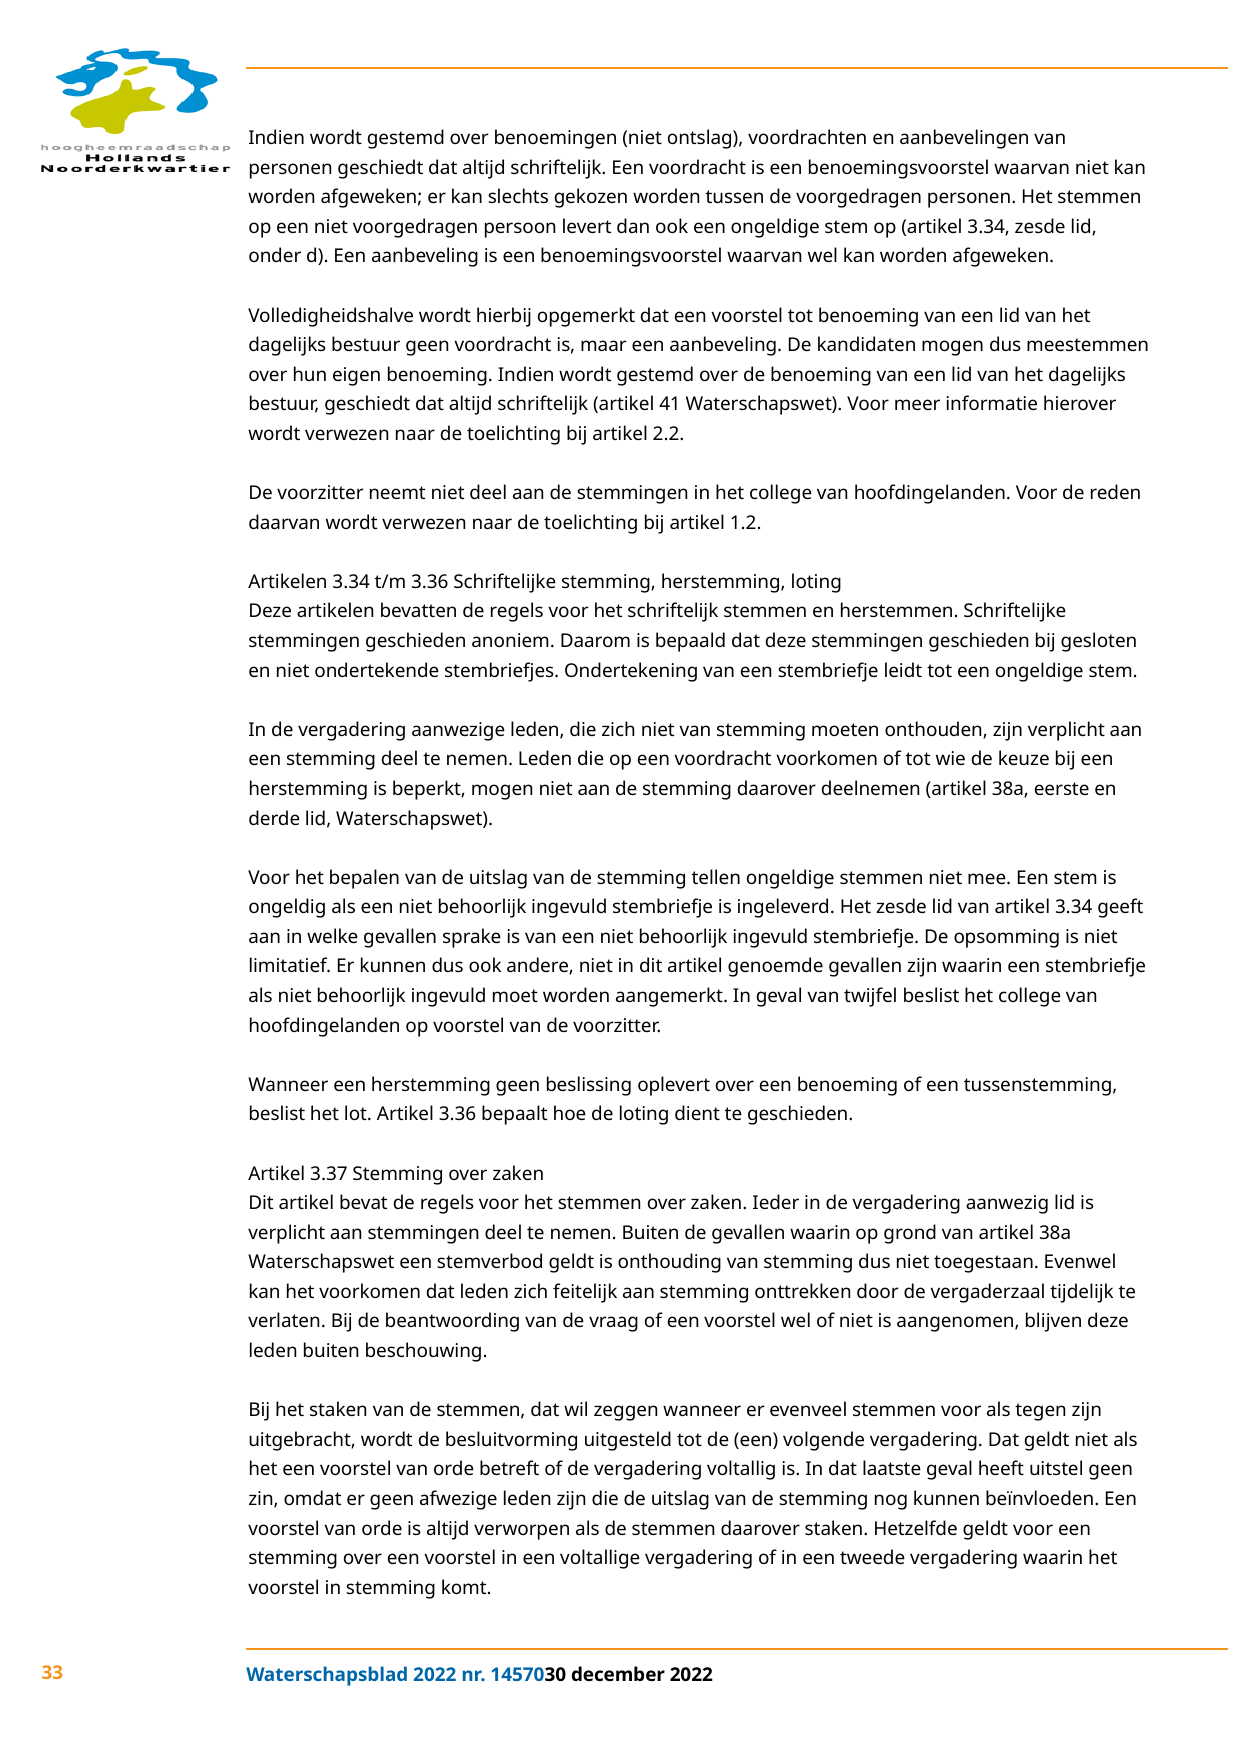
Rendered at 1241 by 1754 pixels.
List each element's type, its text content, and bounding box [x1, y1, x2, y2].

text Artikel 3.37 Stemming over zaken [248, 1160, 1152, 1186]
text In de vergadering aanwezige leden, die zich niet van stemming moeten onthouden, zijn verplicht aan een stemming deel te nemen. Leden die op een voordracht voorkomen of tot wie de keuze bij een herstemming is beperkt, mogen niet aan de stemming daarover deelnemen (artikel 38a, eerste en derde lid, Waterschapswet). [248, 716, 1152, 831]
text Wanneer een herstemming geen beslissing oplevert over een benoeming of een tussenstemming, beslist het lot. Artikel 3.36 bepaalt hoe de loting dient te geschieden. [248, 1071, 1152, 1126]
text Dit artikel bevat de regels voor het stemmen over zaken. Ieder in de vergadering aanwezig lid is verplicht aan stemmingen deel te nemen. Buiten de gevallen waarin op grond van artikel 38a Waterschapswet een stemverbod geldt is onthouding van stemming dus niet toegestaan. Evenwel kan het voorkomen dat leden zich feitelijk aan stemming onttrekken door de vergaderzaal tijdelijk te verlaten. Bij de beantwoording van de vraag of een voorstel wel of niet is aangenomen, blijven deze leden buiten beschouwing. [248, 1189, 1152, 1363]
text Deze artikelen bevatten de regels voor het schriftelijk stemmen en herstemmen. Schriftelijke stemmingen geschieden anoniem. Daarom is bepaald dat deze stemmingen geschieden bij gesloten en niet ondertekende stembriefjes. Ondertekening van een stembriefje leidt tot een ongeldige stem. [248, 598, 1152, 683]
text Indien wordt gestemd over benoemingen (niet ontslag), voordrachten en aanbevelingen van personen geschiedt dat altijd schriftelijk. Een voordracht is een benoemingsvoorstel waarvan niet kan worden afgeweken; er kan slechts gekozen worden tussen de voorgedragen personen. Het stemmen op een niet voorgedragen persoon levert dan ook een ongeldige stem op (artikel 3.34, zesde lid, onder d). Een aanbeveling is een benoemingsvoorstel waarvan wel kan worden afgeweken. [248, 124, 1152, 268]
text De voorzitter neemt niet deel aan de stemmingen in het college van hoofdingelanden. Voor de reden daarvan wordt verwezen naar de toelichting bij artikel 1.2. [248, 479, 1152, 535]
text Artikelen 3.34 t/m 3.36 Schriftelijke stemming, herstemming, loting [248, 568, 1152, 594]
text Voor het bepalen van de uitslag van de stemming tellen ongeldige stemmen niet mee. Een stem is ongeldig als een niet behoorlijk ingevuld stembriefje is ingeleverd. Het zesde lid van artikel 3.34 geeft aan in welke gevallen sprake is van een niet behoorlijk ingevuld stembriefje. De opsomming is niet limitatief. Er kunnen dus ook andere, niet in dit artikel genoemde gevallen zijn waarin een stembriefje als niet behoorlijk ingevuld moet worden aangemerkt. In geval van twijfel beslist het college van hoofdingelanden op voorstel van de voorzitter. [248, 864, 1152, 1038]
text Volledigheidshalve wordt hierbij opgemerkt dat een voorstel tot benoeming van een lid van het dagelijks bestuur geen voordracht is, maar een aanbeveling. De kandidaten mogen dus meestemmen over hun eigen benoeming. Indien wordt gestemd over de benoeming van een lid van het dagelijks bestuur, geschiedt dat altijd schriftelijk (artikel 41 Waterschapswet). Voor meer informatie hierover wordt verwezen naar de toelichting bij artikel 2.2. [248, 302, 1152, 446]
picture [41, 47, 231, 172]
text Bij het staken van de stemmen, dat wil zeggen wanneer er evenveel stemmen voor als tegen zijn uitgebracht, wordt de besluitvorming uitgesteld tot de (een) volgende vergadering. Dat geldt niet als het een voorstel van orde betreft of de vergadering voltallig is. In dat laatste geval heeft uitstel geen zin, omdat er geen afwezige leden zijn die de uitslag van de stemming nog kunnen beïnvloeden. Een voorstel van orde is altijd verworpen als de stemmen daarover staken. Hetzelfde geldt voor een stemming over een voorstel in een voltallige vergadering of in een tweede vergadering waarin het voorstel in stemming komt. [248, 1396, 1152, 1600]
